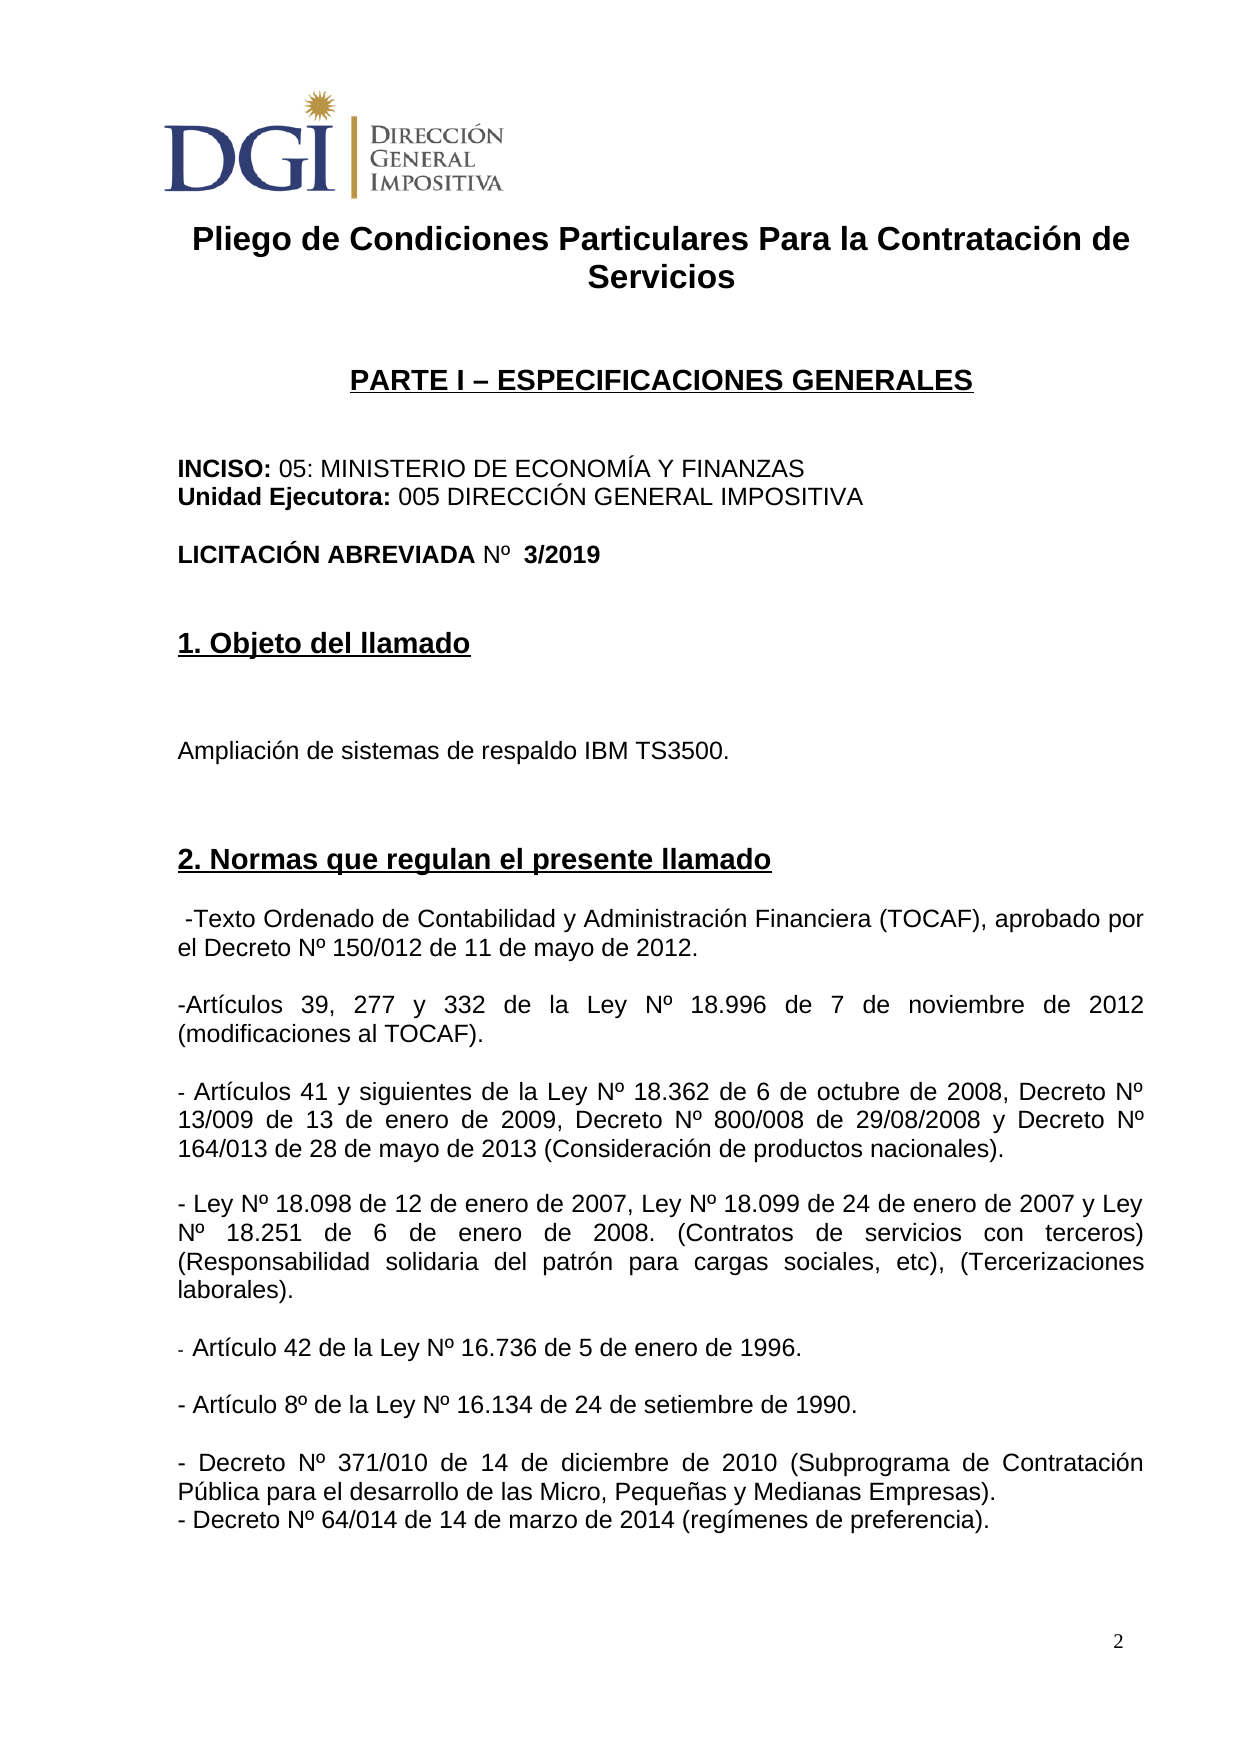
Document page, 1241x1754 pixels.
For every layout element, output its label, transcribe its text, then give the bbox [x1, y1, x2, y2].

text - Ley Nº 18.098 de 12 de enero de 2007, Ley Nº 18.099 de 24 de enero de 2007 y Ley Nº 18.251 de 6 de enero de 2008. (Contratos de servicios con terceros) (Responsabilidad solidaria del patrón para cargas sociales, etc), (Tercerizaciones laborales). [177, 1189, 1146, 1304]
text INCISO: 05: MINISTERIO DE ECONOMÍA Y FINANZAS [177, 454, 1146, 482]
text 2. Normas que regulan el presente llamado [177, 842, 1146, 875]
text -Texto Ordenado de Contabilidad y Administración Financiera (TOCAF), aprobado por el Decreto Nº 150/012 de 11 de mayo de 2012. [177, 904, 1146, 962]
list Artículo 42 de la Ley Nº 16.736 de 5 de enero de 1996. [177, 1333, 1146, 1362]
text PARTE I – ESPECIFICACIONES GENERALES [177, 363, 1146, 396]
text LICITACIÓN ABREVIADA Nº 3/2019 [177, 540, 1146, 569]
text 1. Objeto del llamado [177, 626, 1146, 660]
text Pliego de Condiciones Particulares Para la Contratación de Servicios [177, 218, 1146, 295]
picture [134, 79, 525, 208]
text - Decreto Nº 371/010 de 14 de diciembre de 2010 (Subprograma de Contratación Pública para el desarrollo de las Micro, Pequeñas y Medianas Empresas). [177, 1448, 1146, 1506]
text - Artículo 8º de la Ley Nº 16.134 de 24 de setiembre de 1990. [177, 1391, 1146, 1419]
text - Artículos 41 y siguientes de la Ley Nº 18.362 de 6 de octubre de 2008, Decreto Nº 13/009 de 13 de enero de 2009, Decreto Nº 800/008 de 29/08/2008 y Decreto Nº 164/013 de 28 de mayo de 2013 (Consideración de productos nacionales). [177, 1077, 1146, 1163]
text -Artículos 39, 277 y 332 de la Ley Nº 18.996 de 7 de noviembre de 2012 (modificaciones al TOCAF). [177, 990, 1146, 1048]
text - Decreto Nº 64/014 de 14 de marzo de 2014 (regímenes de preferencia). [177, 1506, 1146, 1534]
text Ampliación de sistemas de respaldo IBM TS3500. [177, 736, 1146, 765]
text Unidad Ejecutora: 005 DIRECCIÓN GENERAL IMPOSITIVA [177, 482, 1146, 511]
